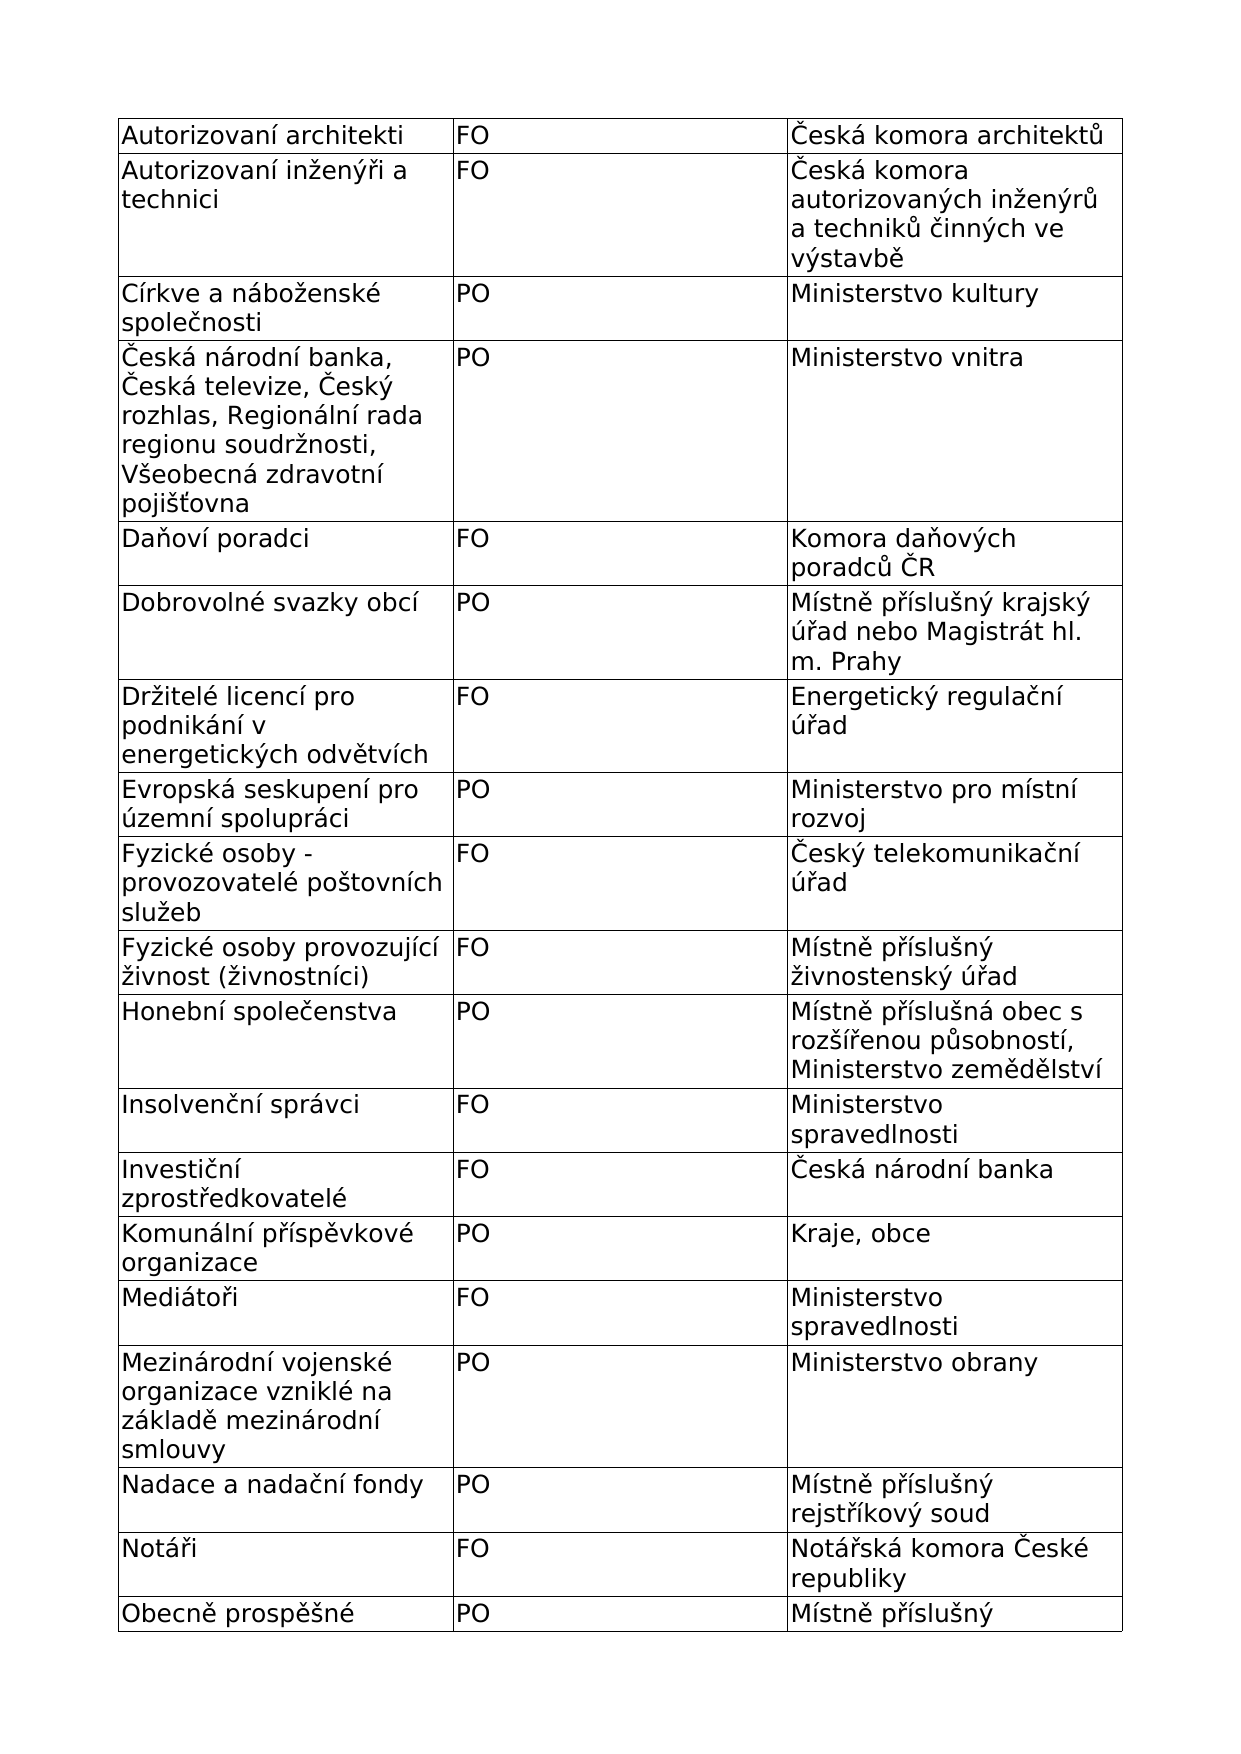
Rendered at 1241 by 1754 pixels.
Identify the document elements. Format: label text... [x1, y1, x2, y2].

table_cell Obecně prospěšné [119, 1597, 453, 1631]
table_cell Ministerstvo spravedlnosti [788, 1281, 1122, 1345]
table_cell Církve a náboženské společnosti [119, 277, 453, 340]
table_cell PO [454, 1468, 787, 1532]
table_cell Evropská seskupení pro územní spolupráci [119, 773, 453, 836]
table_cell Český telekomunikační úřad [788, 837, 1122, 930]
table_cell FO [454, 1281, 787, 1345]
table_cell Místně příslušný krajský úřad nebo Magistrát hl. m. Prahy [788, 586, 1122, 679]
table_cell Místně příslušná obec s rozšířenou působností, Ministerstvo zemědělství [788, 995, 1122, 1088]
table_cell Notáři [119, 1533, 453, 1596]
table_cell Investiční zprostředkovatelé [119, 1153, 453, 1216]
table_cell Energetický regulační úřad [788, 680, 1122, 772]
table_cell Ministerstvo spravedlnosti [788, 1089, 1122, 1152]
table_cell Česká národní banka, Česká televize, Český rozhlas, Regionální rada regionu soudržnosti, Všeobecná zdravotní pojišťovna [119, 341, 453, 521]
table_cell Ministerstvo pro místní rozvoj [788, 773, 1122, 836]
table_cell Komora daňových poradců ČR [788, 522, 1122, 585]
table_cell Mezinárodní vojenské organizace vzniklé na základě mezinárodní smlouvy [119, 1346, 453, 1467]
table_cell PO [454, 341, 787, 521]
table_cell FO [454, 154, 787, 276]
table_cell FO [454, 1153, 787, 1216]
table_cell Nadace a nadační fondy [119, 1468, 453, 1532]
table_cell FO [454, 931, 787, 994]
table_cell Česká národní banka [788, 1153, 1122, 1216]
table_cell PO [454, 1346, 787, 1467]
table_cell Autorizovaní inženýři a technici [119, 154, 453, 276]
table_cell Daňoví poradci [119, 522, 453, 585]
table_cell FO [454, 680, 787, 772]
table_cell Kraje, obce [788, 1217, 1122, 1280]
table_cell Komunální příspěvkové organizace [119, 1217, 453, 1280]
table_cell PO [454, 586, 787, 679]
table_cell PO [454, 1217, 787, 1280]
table_cell PO [454, 277, 787, 340]
table_cell Ministerstvo kultury [788, 277, 1122, 340]
table_cell FO [454, 1533, 787, 1596]
table_cell Fyzické osoby provozující živnost (živnostníci) [119, 931, 453, 994]
table_cell Honební společenstva [119, 995, 453, 1088]
table_cell FO [454, 837, 787, 930]
table_cell Insolvenční správci [119, 1089, 453, 1152]
table_cell Místně příslušný rejstříkový soud [788, 1468, 1122, 1532]
table_cell Místně příslušný [788, 1597, 1122, 1631]
table_cell PO [454, 773, 787, 836]
table_cell Ministerstvo vnitra [788, 341, 1122, 521]
table_cell FO [454, 522, 787, 585]
table_cell Fyzické osoby - provozovatelé poštovních služeb [119, 837, 453, 930]
table_cell PO [454, 1597, 787, 1631]
table_cell PO [454, 995, 787, 1088]
table_cell FO [454, 119, 787, 153]
table_cell Držitelé licencí pro podnikání v energetických odvětvích [119, 680, 453, 772]
table_cell FO [454, 1089, 787, 1152]
table_cell Notářská komora České republiky [788, 1533, 1122, 1596]
table_cell Dobrovolné svazky obcí [119, 586, 453, 679]
table_cell Místně příslušný živnostenský úřad [788, 931, 1122, 994]
table_cell Autorizovaní architekti [119, 119, 453, 153]
table_cell Česká komora architektů [788, 119, 1122, 153]
table_cell Mediátoři [119, 1281, 453, 1345]
table_cell Ministerstvo obrany [788, 1346, 1122, 1467]
table_cell Česká komora autorizovaných inženýrů a techniků činných ve výstavbě [788, 154, 1122, 276]
